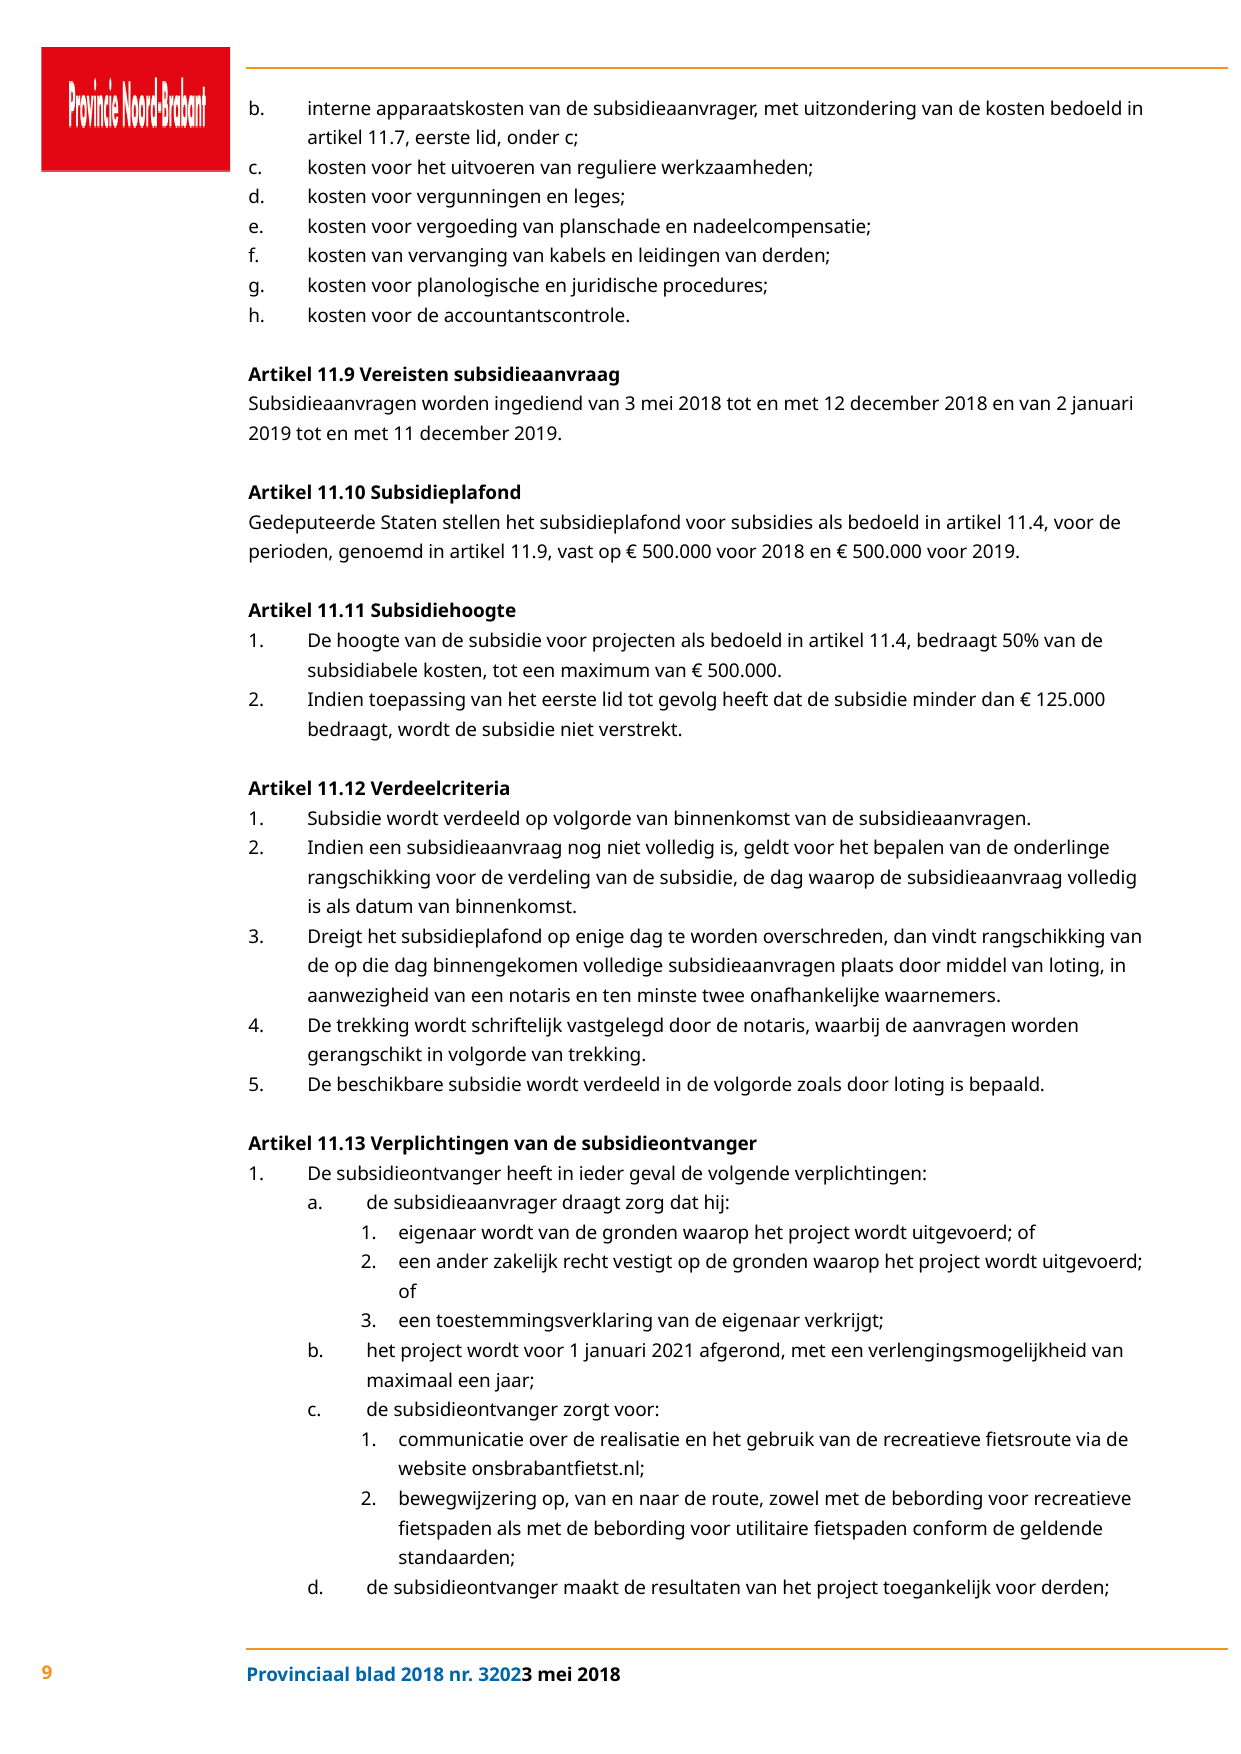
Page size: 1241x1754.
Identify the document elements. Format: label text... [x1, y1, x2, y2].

list de subsidieontvanger zorgt voor: [307, 1396, 1152, 1422]
text Artikel 11.13 Verplichtingen van de subsidieontvanger [248, 1130, 1152, 1156]
list De hoogte van de subsidie voor projecten als bedoeld in artikel 11.4, bedraagt 50% van de subsidiabele kosten, tot een maximum van € 500.000. [248, 627, 1152, 683]
list Indien een subsidieaanvraag nog niet volledig is, geldt voor het bepalen van de onderlinge rangschikking voor de verdeling van de subsidie, de dag waarop de subsidieaanvraag volledig is als datum van binnenkomst. [248, 834, 1152, 919]
list communicatie over de realisatie en het gebruik van de recreatieve fietsroute via de website onsbrabantfietst.nl; [361, 1426, 1152, 1481]
text Artikel 11.11 Subsidiehoogte [248, 598, 1152, 623]
list kosten voor de accountantscontrole. [248, 302, 1152, 328]
text Artikel 11.12 Verdeelcriteria [248, 775, 1152, 801]
text Artikel 11.9 Vereisten subsidieaanvraag [248, 361, 1152, 387]
list interne apparaatskosten van de subsidieaanvrager, met uitzondering van de kosten bedoeld in artikel 11.7, eerste lid, onder c; [248, 95, 1152, 150]
list eigenaar wordt van de gronden waarop het project wordt uitgevoerd; of [361, 1219, 1152, 1245]
picture [41, 47, 231, 172]
text Artikel 11.10 Subsidieplafond [248, 479, 1152, 505]
list kosten voor het uitvoeren van reguliere werkzaamheden; [248, 154, 1152, 180]
list het project wordt voor 1 januari 2021 afgerond, met een verlengingsmogelijkheid van maximaal een jaar; [307, 1337, 1152, 1393]
list kosten van vervanging van kabels en leidingen van derden; [248, 243, 1152, 268]
list De trekking wordt schriftelijk vastgelegd door de notaris, waarbij de aanvragen worden gerangschikt in volgorde van trekking. [248, 1012, 1152, 1067]
text Subsidieaanvragen worden ingediend van 3 mei 2018 tot en met 12 december 2018 en van 2 januari 2019 tot en met 11 december 2019. [248, 391, 1152, 446]
list Subsidie wordt verdeeld op volgorde van binnenkomst van de subsidieaanvragen. [248, 805, 1152, 831]
list De subsidieontvanger heeft in ieder geval de volgende verplichtingen: [248, 1160, 1152, 1186]
list de subsidieontvanger maakt de resultaten van het project toegankelijk voor derden; [307, 1574, 1152, 1600]
list kosten voor planologische en juridische procedures; [248, 272, 1152, 298]
list Dreigt het subsidieplafond op enige dag te worden overschreden, dan vindt rangschikking van de op die dag binnengekomen volledige subsidieaanvragen plaats door middel van loting, in aanwezigheid van een notaris en ten minste twee onafhankelijke waarnemers. [248, 923, 1152, 1008]
list De beschikbare subsidie wordt verdeeld in de volgorde zoals door loting is bepaald. [248, 1071, 1152, 1097]
list een toestemmingsverklaring van de eigenaar verkrijgt; [361, 1308, 1152, 1333]
list een ander zakelijk recht vestigt op de gronden waarop het project wordt uitgevoerd; of [361, 1248, 1152, 1304]
text Gedeputeerde Staten stellen het subsidieplafond voor subsidies als bedoeld in artikel 11.4, voor de perioden, genoemd in artikel 11.9, vast op € 500.000 voor 2018 en € 500.000 voor 2019. [248, 509, 1152, 564]
list kosten voor vergunningen en leges; [248, 183, 1152, 209]
list kosten voor vergoeding van planschade en nadeelcompensatie; [248, 213, 1152, 239]
list Indien toepassing van het eerste lid tot gevolg heeft dat de subsidie minder dan € 125.000 bedraagt, wordt de subsidie niet verstrekt. [248, 686, 1152, 742]
list de subsidieaanvrager draagt zorg dat hij: [307, 1189, 1152, 1215]
list bewegwijzering op, van en naar de route, zowel met de bebording voor recreatieve fietspaden als met de bebording voor utilitaire fietspaden conform de geldende standaarden; [361, 1485, 1152, 1570]
